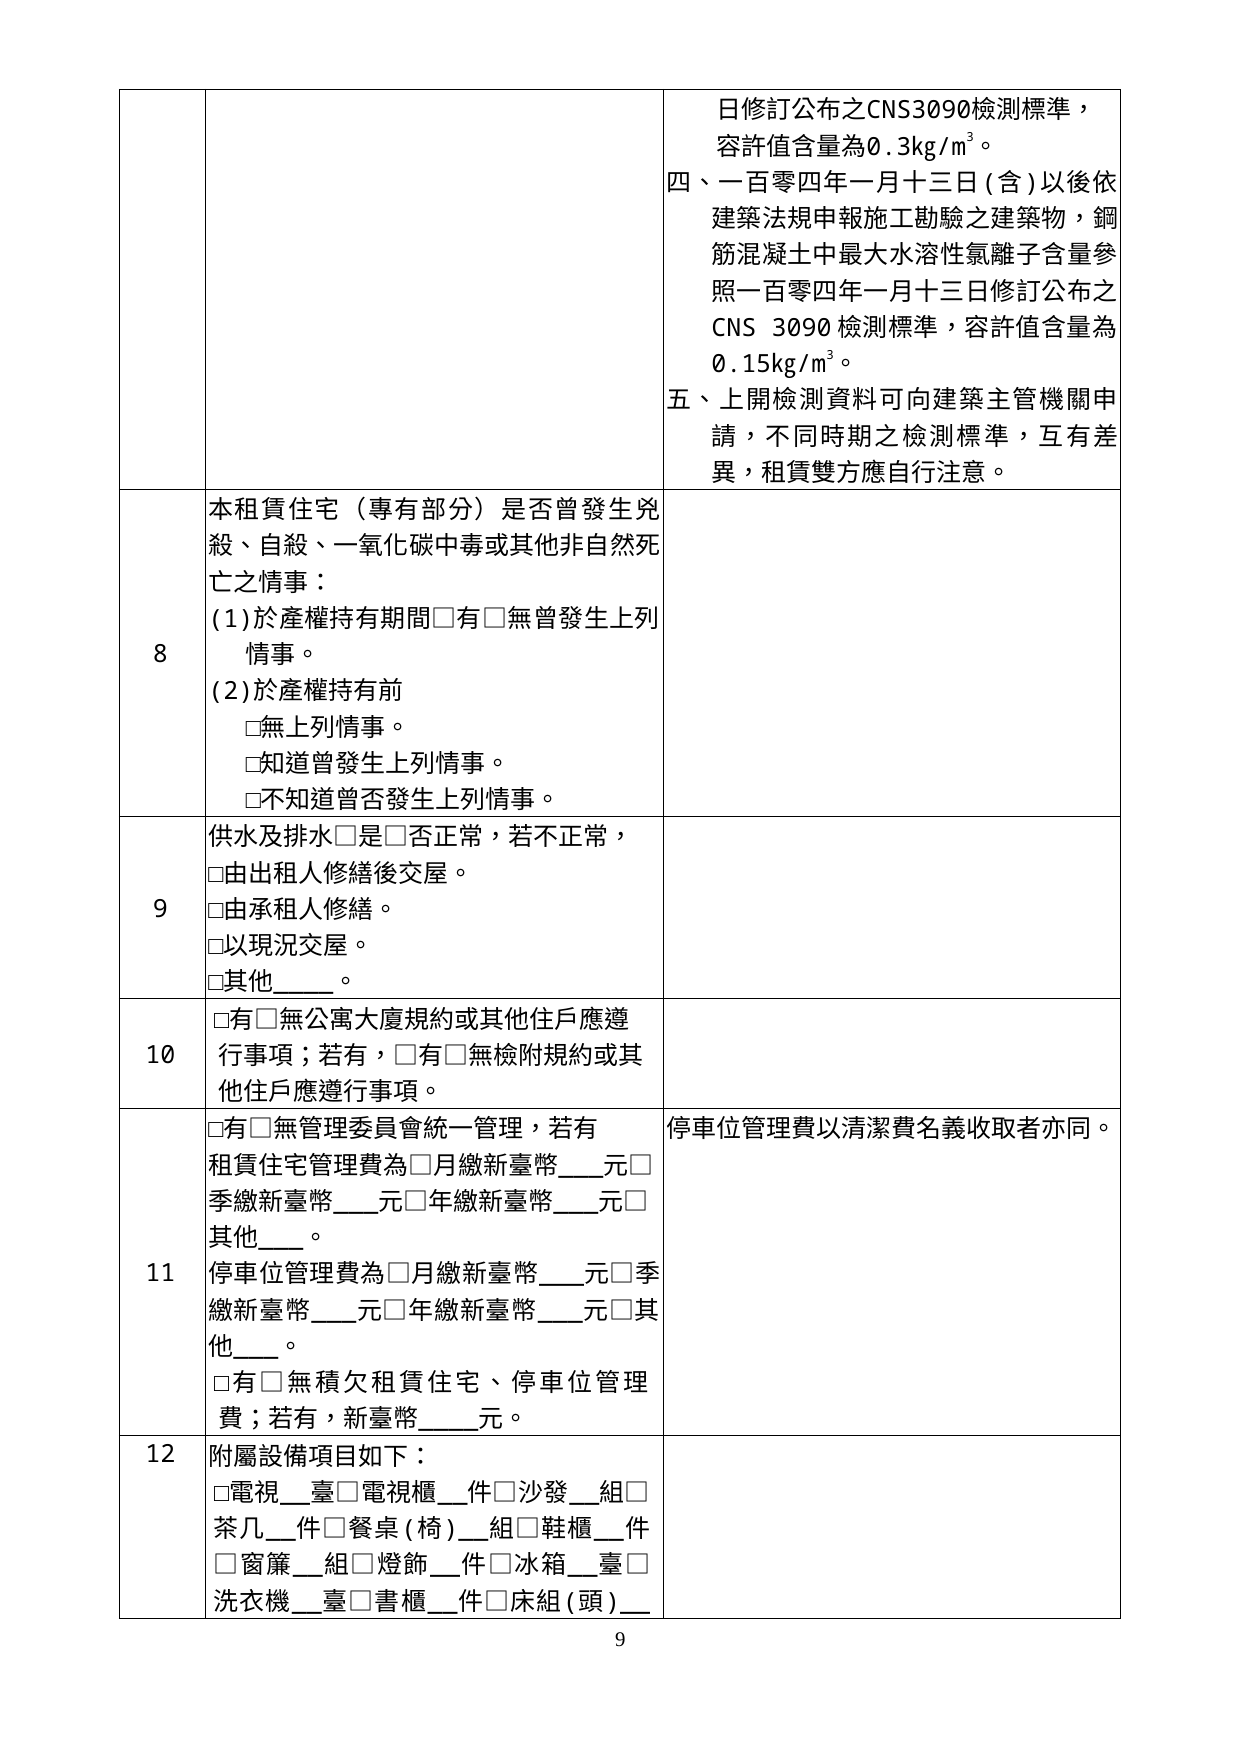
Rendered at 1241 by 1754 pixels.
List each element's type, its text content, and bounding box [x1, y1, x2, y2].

table_cell □有□無管理委員會統一管理，若有 租賃住宅管理費為□月繳新臺幣___元□季繳新臺幣___元□年繳新臺幣___元□其他___。 停車位管理費為□月繳新臺幣___元□季繳新臺幣___元□年繳新臺幣___元□其他___。 □有□無積欠租賃住宅、停車位管理費；若有，新臺幣____元。 [206, 1109, 663, 1435]
table_cell [120, 90, 205, 488]
table_cell 附屬設備項目如下： □電視__臺□電視櫃__件□沙發__組□茶几__件□餐桌(椅)__組□鞋櫃__件□窗簾__組□燈飾__件□冰箱__臺□洗衣機__臺□書櫃__件□床組(頭)__ [206, 1436, 663, 1617]
table_cell 本租賃住宅（專有部分）是否曾發生兇殺、自殺、一氧化碳中毒或其他非自然死亡之情事： (1)於產權持有期間□有□無曾發生上列情事。 (2)於產權持有前 □無上列情事。 □知道曾發生上列情事。 □不知道曾否發生上列情事。 [206, 490, 663, 816]
table_cell [664, 817, 1120, 998]
table_cell 10 [120, 999, 205, 1108]
table_cell 9 [120, 817, 205, 998]
table_cell [664, 490, 1120, 816]
table_cell 停車位管理費以清潔費名義收取者亦同。 [664, 1109, 1120, 1435]
table_cell [664, 1436, 1120, 1617]
table_cell [664, 999, 1120, 1108]
table_cell □有□無公寓大廈規約或其他住戶應遵行事項；若有，□有□無檢附規約或其他住戶應遵行事項。 [206, 999, 663, 1108]
table_cell 供水及排水□是□否正常，若不正常， □由出租人修繕後交屋。 □由承租人修繕。 □以現況交屋。 □其他____。 [206, 817, 663, 998]
table_cell 8 [120, 490, 205, 816]
table_cell [206, 90, 663, 488]
table_cell 12 [120, 1436, 205, 1617]
table_cell 11 [120, 1109, 205, 1435]
table_cell 一、八十三年七月二十一日以前，CNS3090無訂定鋼筋混凝土中最大水溶性氯離子含量(依水溶法)容許值。 二、八十三年七月二十二日至八十七年六月二十四日依建築法規申報施工勘驗之建築物，參照八十三年七月二十二日修訂公布之CNS3090檢測標準，鋼筋混凝土中最大水溶性氯離子含量(依水溶法)容許值為0.6㎏/m3。 三、八十七年六月二十五日至一百零四年一月十二日依建築法規申報施工勘驗之建築物，鋼筋混凝土中最大水溶性氯離子含量參照八十七年六月二十五日修訂公布之CNS3090檢測標準，容許值含量為0.3㎏/m3。 四、一百零四年一月十三日(含)以後依建築法規申報施工勘驗之建築物，鋼筋混凝土中最大水溶性氯離子含量參照一百零四年一月十三日修訂公布之CNS 3090檢測標準，容許值含量為0.15㎏/m3。 五、上開檢測資料可向建築主管機關申請，不同時期之檢測標準，互有差異，租賃雙方應自行注意。 [664, 90, 1120, 488]
